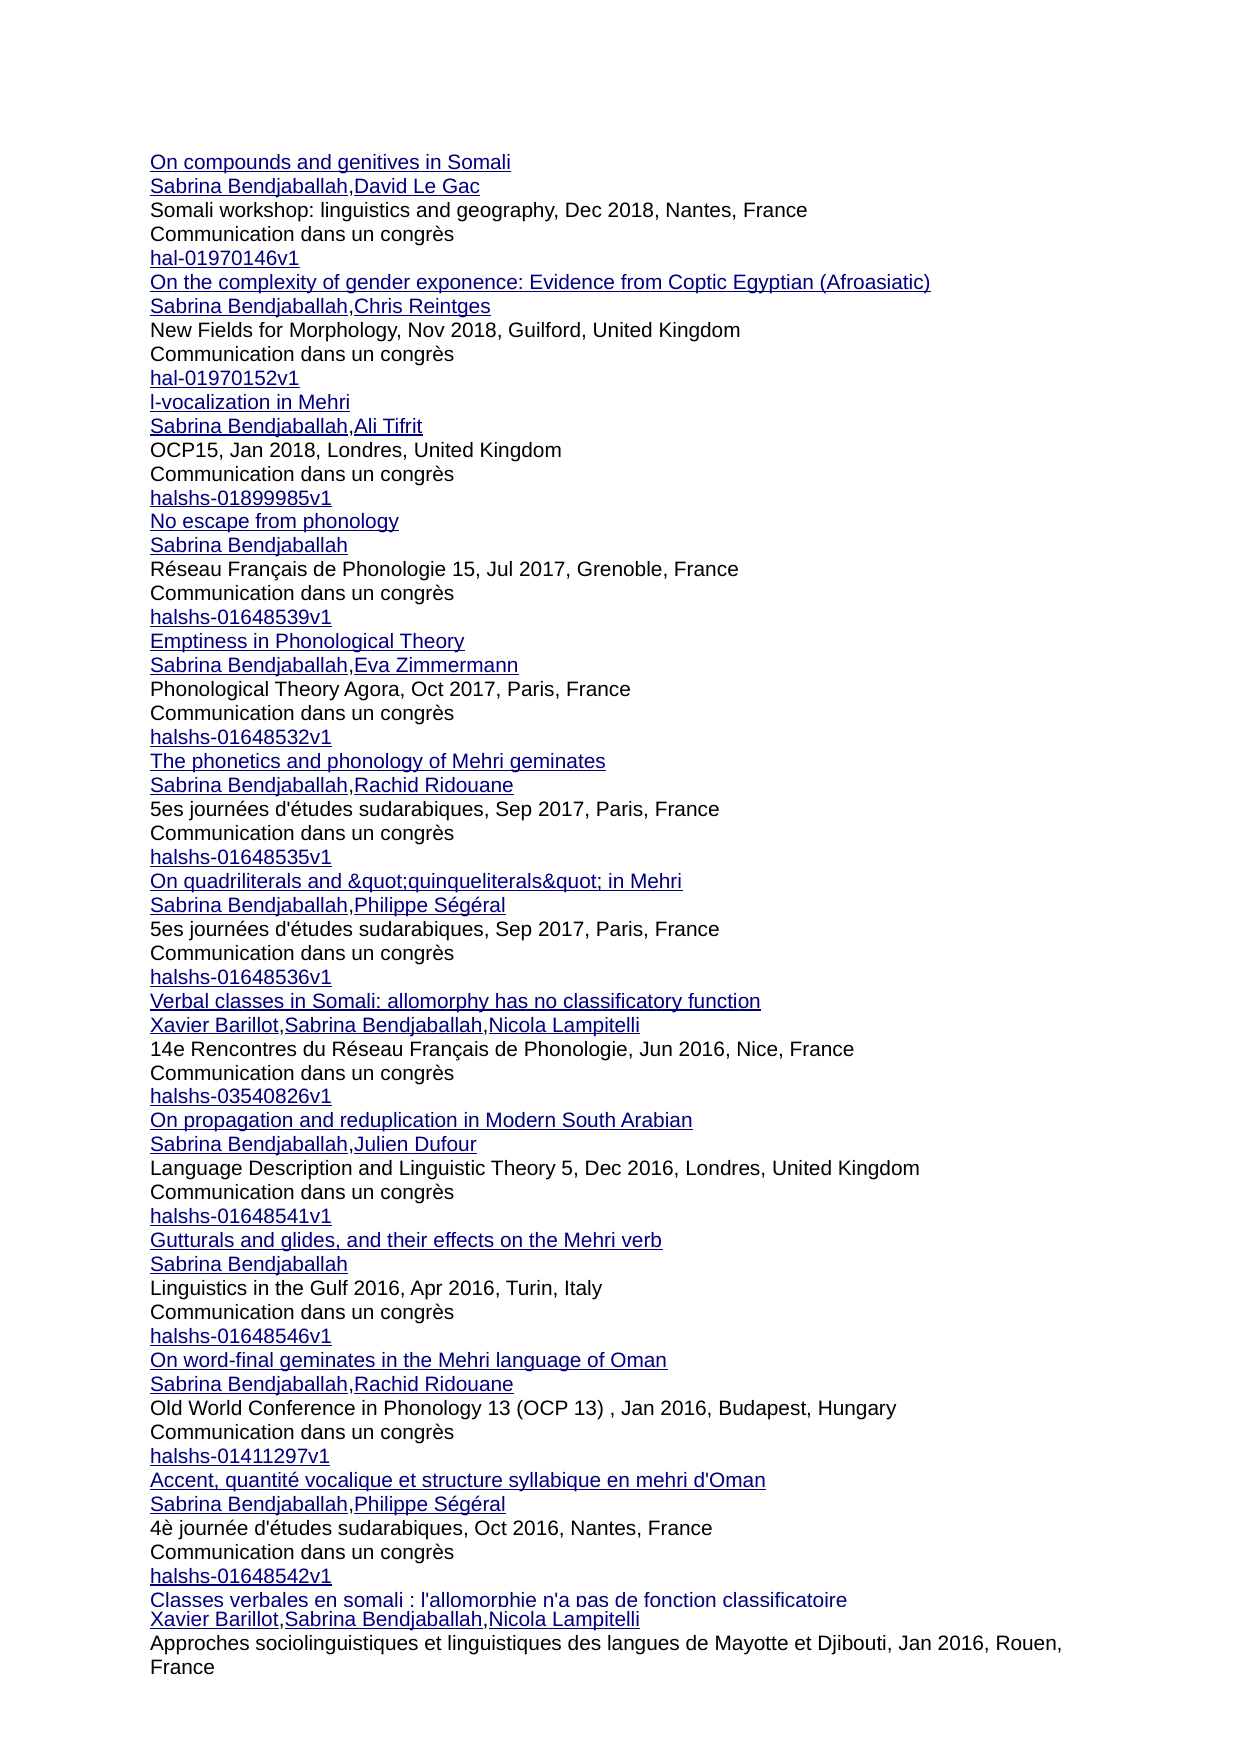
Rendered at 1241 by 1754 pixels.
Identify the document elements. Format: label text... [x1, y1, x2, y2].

table_cell On word-final geminates in the Mehri language of Oman Sabrina Bendjaballah,Rachid Ridouane Old World Conference in Phonology 13 (OCP 13) , Jan 2016, Budapest, Hungary Communication dans un congrès halshs-01411297v1 [150, 1348, 1090, 1468]
table_cell Gutturals and glides, and their effects on the Mehri verb Sabrina Bendjaballah Linguistics in the Gulf 2016, Apr 2016, Turin, Italy Communication dans un congrès halshs-01648546v1 [150, 1228, 1090, 1348]
table_cell No escape from phonology Sabrina Bendjaballah Réseau Français de Phonologie 15, Jul 2017, Grenoble, France Communication dans un congrès halshs-01648539v1 [150, 509, 1090, 629]
table_cell The phonetics and phonology of Mehri geminates Sabrina Bendjaballah,Rachid Ridouane 5es journées d'études sudarabiques, Sep 2017, Paris, France Communication dans un congrès halshs-01648535v1 [150, 749, 1090, 869]
table_cell Classes verbales en somali : l'allomorphie n'a pas de fonction classificatoire Xavier Barillot,Sabrina Bendjaballah,Nicola Lampitelli Approches sociolinguistiques et linguistiques des langues de Mayotte et Djibouti, Jan 2016, Rouen, France [150, 1588, 1090, 1679]
table_cell Verbal classes in Somali: allomorphy has no classificatory function Xavier Barillot,Sabrina Bendjaballah,Nicola Lampitelli 14e Rencontres du Réseau Français de Phonologie, Jun 2016, Nice, France Communication dans un congrès halshs-03540826v1 [150, 989, 1090, 1108]
table_cell On the complexity of gender exponence: Evidence from Coptic Egyptian (Afroasiatic) Sabrina Bendjaballah,Chris Reintges New Fields for Morphology, Nov 2018, Guilford, United Kingdom Communication dans un congrès hal-01970152v1 [150, 270, 1090, 389]
table_cell On quadriliterals and &quot;quinqueliterals&quot; in Mehri Sabrina Bendjaballah,Philippe Ségéral 5es journées d'études sudarabiques, Sep 2017, Paris, France Communication dans un congrès halshs-01648536v1 [150, 869, 1090, 988]
table_cell Emptiness in Phonological Theory Sabrina Bendjaballah,Eva Zimmermann Phonological Theory Agora, Oct 2017, Paris, France Communication dans un congrès halshs-01648532v1 [150, 629, 1090, 749]
table_cell Accent, quantité vocalique et structure syllabique en mehri d'Oman Sabrina Bendjaballah,Philippe Ségéral 4è journée d'études sudarabiques, Oct 2016, Nantes, France Communication dans un congrès halshs-01648542v1 [150, 1468, 1090, 1587]
table_cell On propagation and reduplication in Modern South Arabian Sabrina Bendjaballah,Julien Dufour Language Description and Linguistic Theory 5, Dec 2016, Londres, United Kingdom Communication dans un congrès halshs-01648541v1 [150, 1108, 1090, 1228]
table_cell On compounds and genitives in Somali Sabrina Bendjaballah,David Le Gac Somali workshop: linguistics and geography, Dec 2018, Nantes, France Communication dans un congrès hal-01970146v1 [150, 150, 1090, 270]
table_cell l-vocalization in Mehri Sabrina Bendjaballah,Ali Tifrit OCP15, Jan 2018, Londres, United Kingdom Communication dans un congrès halshs-01899985v1 [150, 390, 1090, 509]
